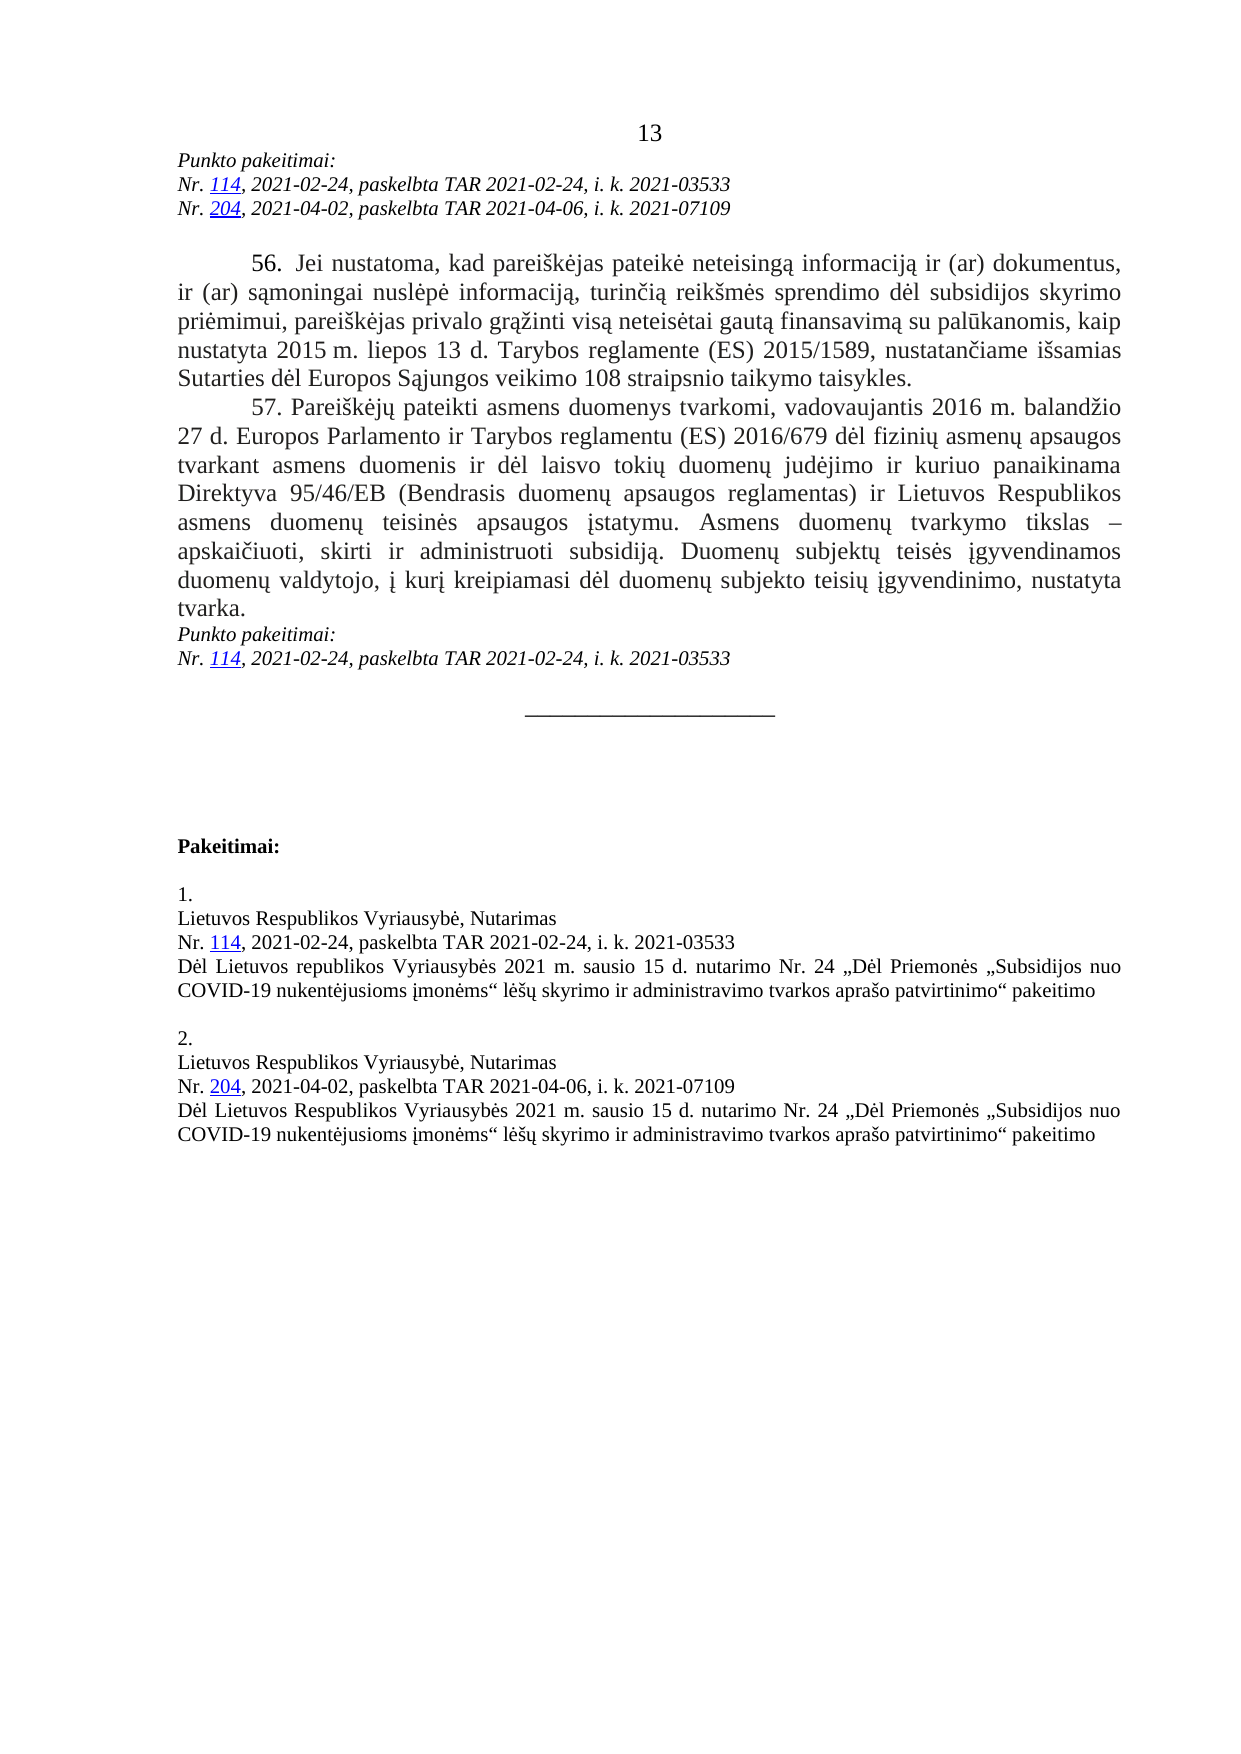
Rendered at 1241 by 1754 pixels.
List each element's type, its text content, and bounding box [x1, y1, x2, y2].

text Pakeitimai: [177, 833, 1122, 858]
text Nr. 114, 2021-02-24, paskelbta TAR 2021-02-24, i. k. 2021-03533 [177, 646, 1122, 670]
text Nr. 114, 2021-02-24, paskelbta TAR 2021-02-24, i. k. 2021-03533 [177, 172, 1122, 196]
text Dėl Lietuvos Respublikos Vyriausybės 2021 m. sausio 15 d. nutarimo Nr. 24 „Dėl Priemonės „Subsidijos nuo COVID-19 nukentėjusioms įmonėms“ lėšų skyrimo ir administravimo tvarkos aprašo patvirtinimo“ pakeitimo [177, 1098, 1122, 1146]
text Lietuvos Respublikos Vyriausybė, Nutarimas [177, 906, 1122, 930]
text 56. Jei nustatoma, kad pareiškėjas pateikė neteisingą informaciją ir (ar) dokumentus, ir (ar) sąmoningai nuslėpė informaciją, turinčią reikšmės sprendimo dėl subsidijos skyrimo priėmimui, pareiškėjas privalo grąžinti visą neteisėtai gautą finansavimą su palūkanomis, kaip nustatyta 2015 m. liepos 13 d. Tarybos reglamente (ES) 2015/1589, nustatančiame išsamias Sutarties dėl Europos Sąjungos veikimo 108 straipsnio taikymo taisykles. [177, 248, 1122, 392]
text 1. [177, 882, 1122, 906]
text 57. Pareiškėjų pateikti asmens duomenys tvarkomi, vadovaujantis 2016 m. balandžio 27 d. Europos Parlamento ir Tarybos reglamentu (ES) 2016/679 dėl fizinių asmenų apsaugos tvarkant asmens duomenis ir dėl laisvo tokių duomenų judėjimo ir kuriuo panaikinama Direktyva 95/46/EB (Bendrasis duomenų apsaugos reglamentas) ir Lietuvos Respublikos asmens duomenų teisinės apsaugos įstatymu. Asmens duomenų tvarkymo tikslas – apskaičiuoti, skirti ir administruoti subsidiją. Duomenų subjektų teisės įgyvendinamos duomenų valdytojo, į kurį kreipiamasi dėl duomenų subjekto teisių įgyvendinimo, nustatyta tvarka. [177, 392, 1122, 622]
text Dėl Lietuvos republikos Vyriausybės 2021 m. sausio 15 d. nutarimo Nr. 24 „Dėl Priemonės „Subsidijos nuo COVID-19 nukentėjusioms įmonėms“ lėšų skyrimo ir administravimo tvarkos aprašo patvirtinimo“ pakeitimo [177, 954, 1122, 1002]
text Lietuvos Respublikos Vyriausybė, Nutarimas [177, 1050, 1122, 1074]
text Punkto pakeitimai: [177, 148, 1122, 172]
text –––––––––––––––––––– [177, 699, 1122, 728]
text Nr. 114, 2021-02-24, paskelbta TAR 2021-02-24, i. k. 2021-03533 [177, 930, 1122, 954]
text Nr. 204, 2021-04-02, paskelbta TAR 2021-04-06, i. k. 2021-07109 [177, 196, 1122, 220]
text Punkto pakeitimai: [177, 622, 1122, 646]
text 2. [177, 1026, 1122, 1050]
text Nr. 204, 2021-04-02, paskelbta TAR 2021-04-06, i. k. 2021-07109 [177, 1074, 1122, 1098]
